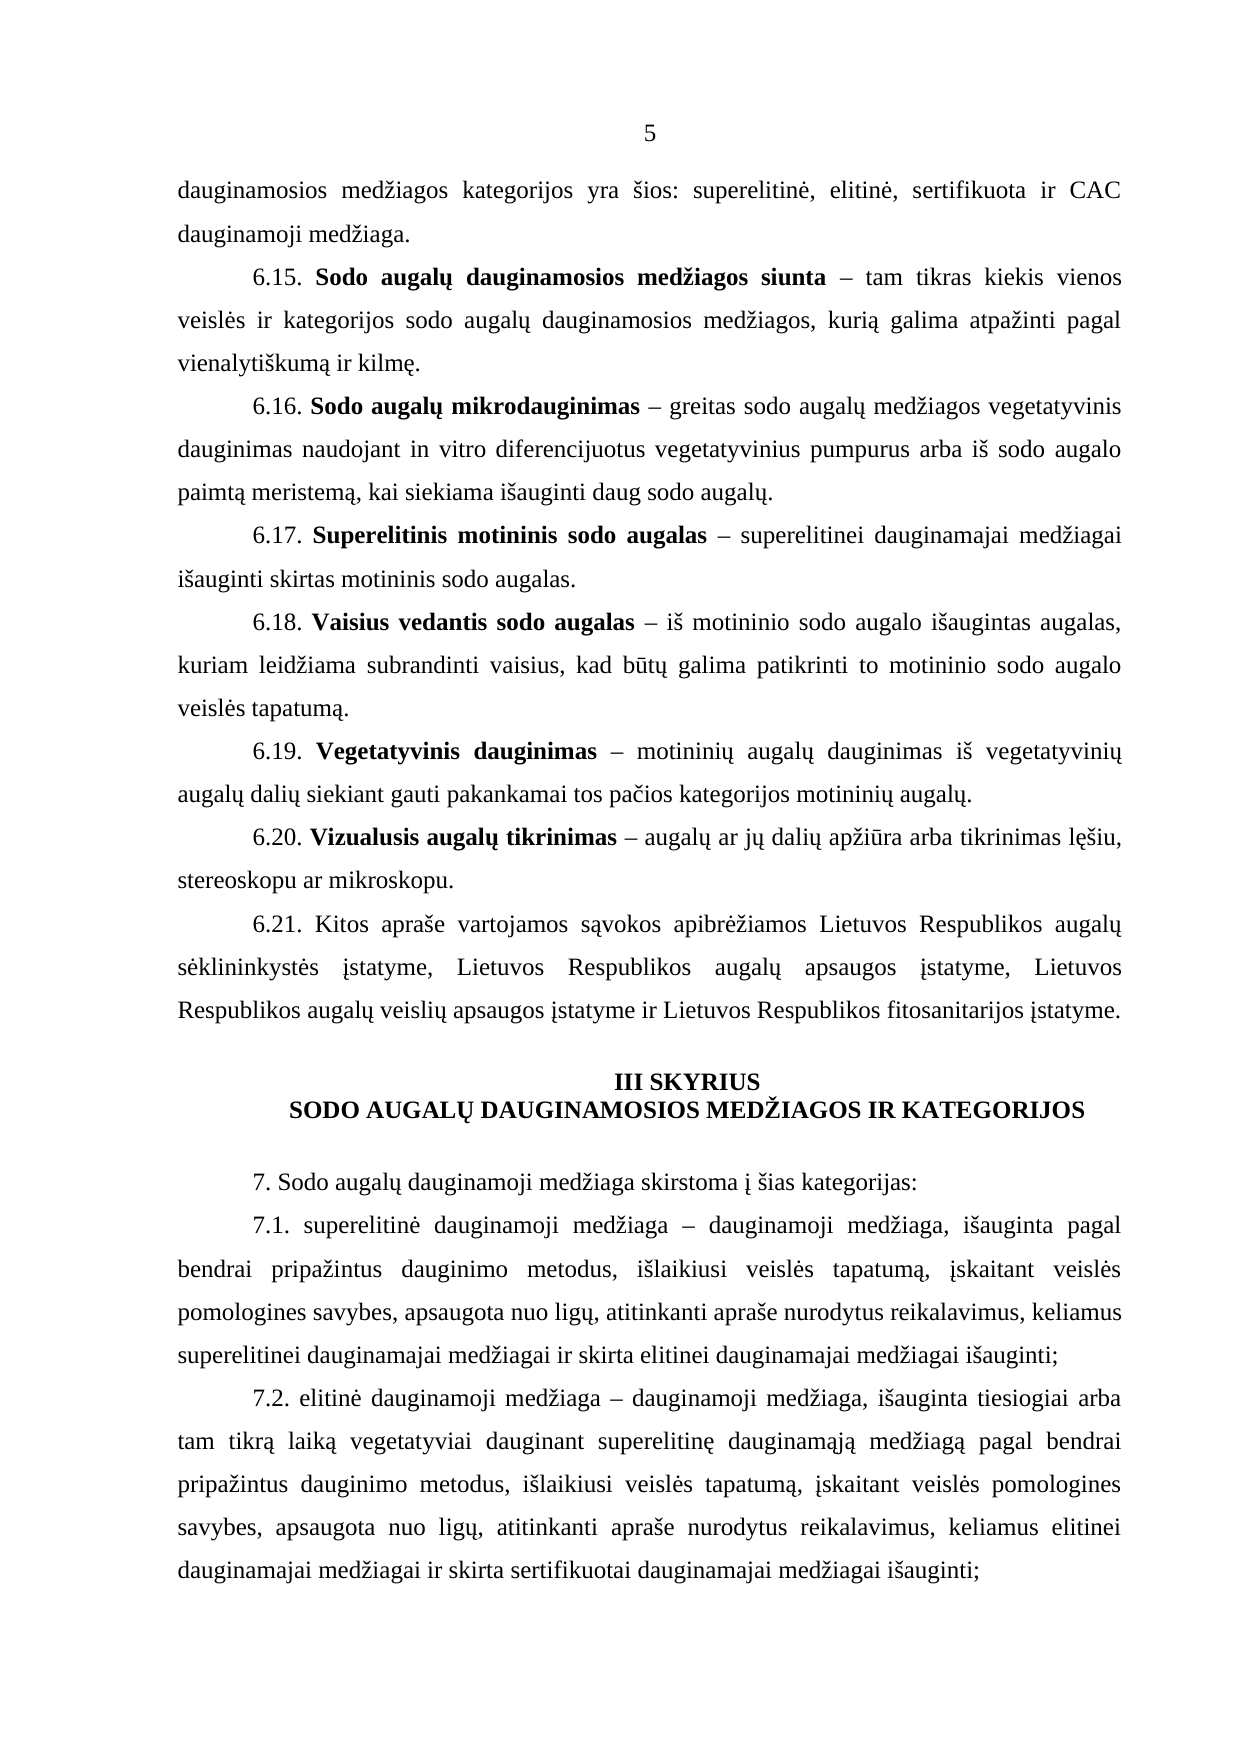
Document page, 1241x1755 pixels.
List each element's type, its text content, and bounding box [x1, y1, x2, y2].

text III SKYRIUS [177, 1067, 1122, 1096]
text 6.18. Vaisius vedantis sodo augalas – iš motininio sodo augalo išaugintas augalas, kuriam leidžiama subrandinti vaisius, kad būtų galima patikrinti to motininio sodo augalo veislės tapatumą. [177, 607, 1122, 722]
text 7. Sodo augalų dauginamoji medžiaga skirstoma į šias kategorijas: [177, 1167, 1122, 1196]
text dauginamosios medžiagos kategorijos yra šios: superelitinė, elitinė, sertifikuota ir CAC dauginamoji medžiaga. [177, 176, 1122, 247]
text 6.16. Sodo augalų mikrodauginimas – greitas sodo augalų medžiagos vegetatyvinis dauginimas naudojant in vitro diferencijuotus vegetatyvinius pumpurus arba iš sodo augalo paimtą meristemą, kai siekiama išauginti daug sodo augalų. [177, 391, 1122, 506]
text 6.21. Kitos apraše vartojamos sąvokos apibrėžiamos Lietuvos Respublikos augalų sėklininkystės įstatyme, Lietuvos Respublikos augalų apsaugos įstatyme, Lietuvos Respublikos augalų veislių apsaugos įstatyme ir Lietuvos Respublikos fitosanitarijos įstatyme. [177, 909, 1122, 1024]
text 6.17. Superelitinis motininis sodo augalas – superelitinei dauginamajai medžiagai išauginti skirtas motininis sodo augalas. [177, 521, 1122, 592]
text 7.1. superelitinė dauginamoji medžiaga – dauginamoji medžiaga, išauginta pagal bendrai pripažintus dauginimo metodus, išlaikiusi veislės tapatumą, įskaitant veislės pomologines savybes, apsaugota nuo ligų, atitinkanti apraše nurodytus reikalavimus, keliamus superelitinei dauginamajai medžiagai ir skirta elitinei dauginamajai medžiagai išauginti; [177, 1211, 1122, 1369]
text SODO AUGALŲ DAUGINAMOSIOS MEDŽIAGOS IR KATEGORIJOS [177, 1096, 1122, 1124]
text 6.19. Vegetatyvinis dauginimas – motininių augalų dauginimas iš vegetatyvinių augalų dalių siekiant gauti pakankamai tos pačios kategorijos motininių augalų. [177, 736, 1122, 808]
text 6.15. Sodo augalų dauginamosios medžiagos siunta – tam tikras kiekis vienos veislės ir kategorijos sodo augalų dauginamosios medžiagos, kurią galima atpažinti pagal vienalytiškumą ir kilmę. [177, 262, 1122, 377]
text 6.20. Vizualusis augalų tikrinimas – augalų ar jų dalių apžiūra arba tikrinimas lęšiu, stereoskopu ar mikroskopu. [177, 822, 1122, 894]
text 7.2. elitinė dauginamoji medžiaga – dauginamoji medžiaga, išauginta tiesiogiai arba tam tikrą laiką vegetatyviai dauginant superelitinę dauginamąją medžiagą pagal bendrai pripažintus dauginimo metodus, išlaikiusi veislės tapatumą, įskaitant veislės pomologines savybes, apsaugota nuo ligų, atitinkanti apraše nurodytus reikalavimus, keliamus elitinei dauginamajai medžiagai ir skirta sertifikuotai dauginamajai medžiagai išauginti; [177, 1383, 1122, 1584]
